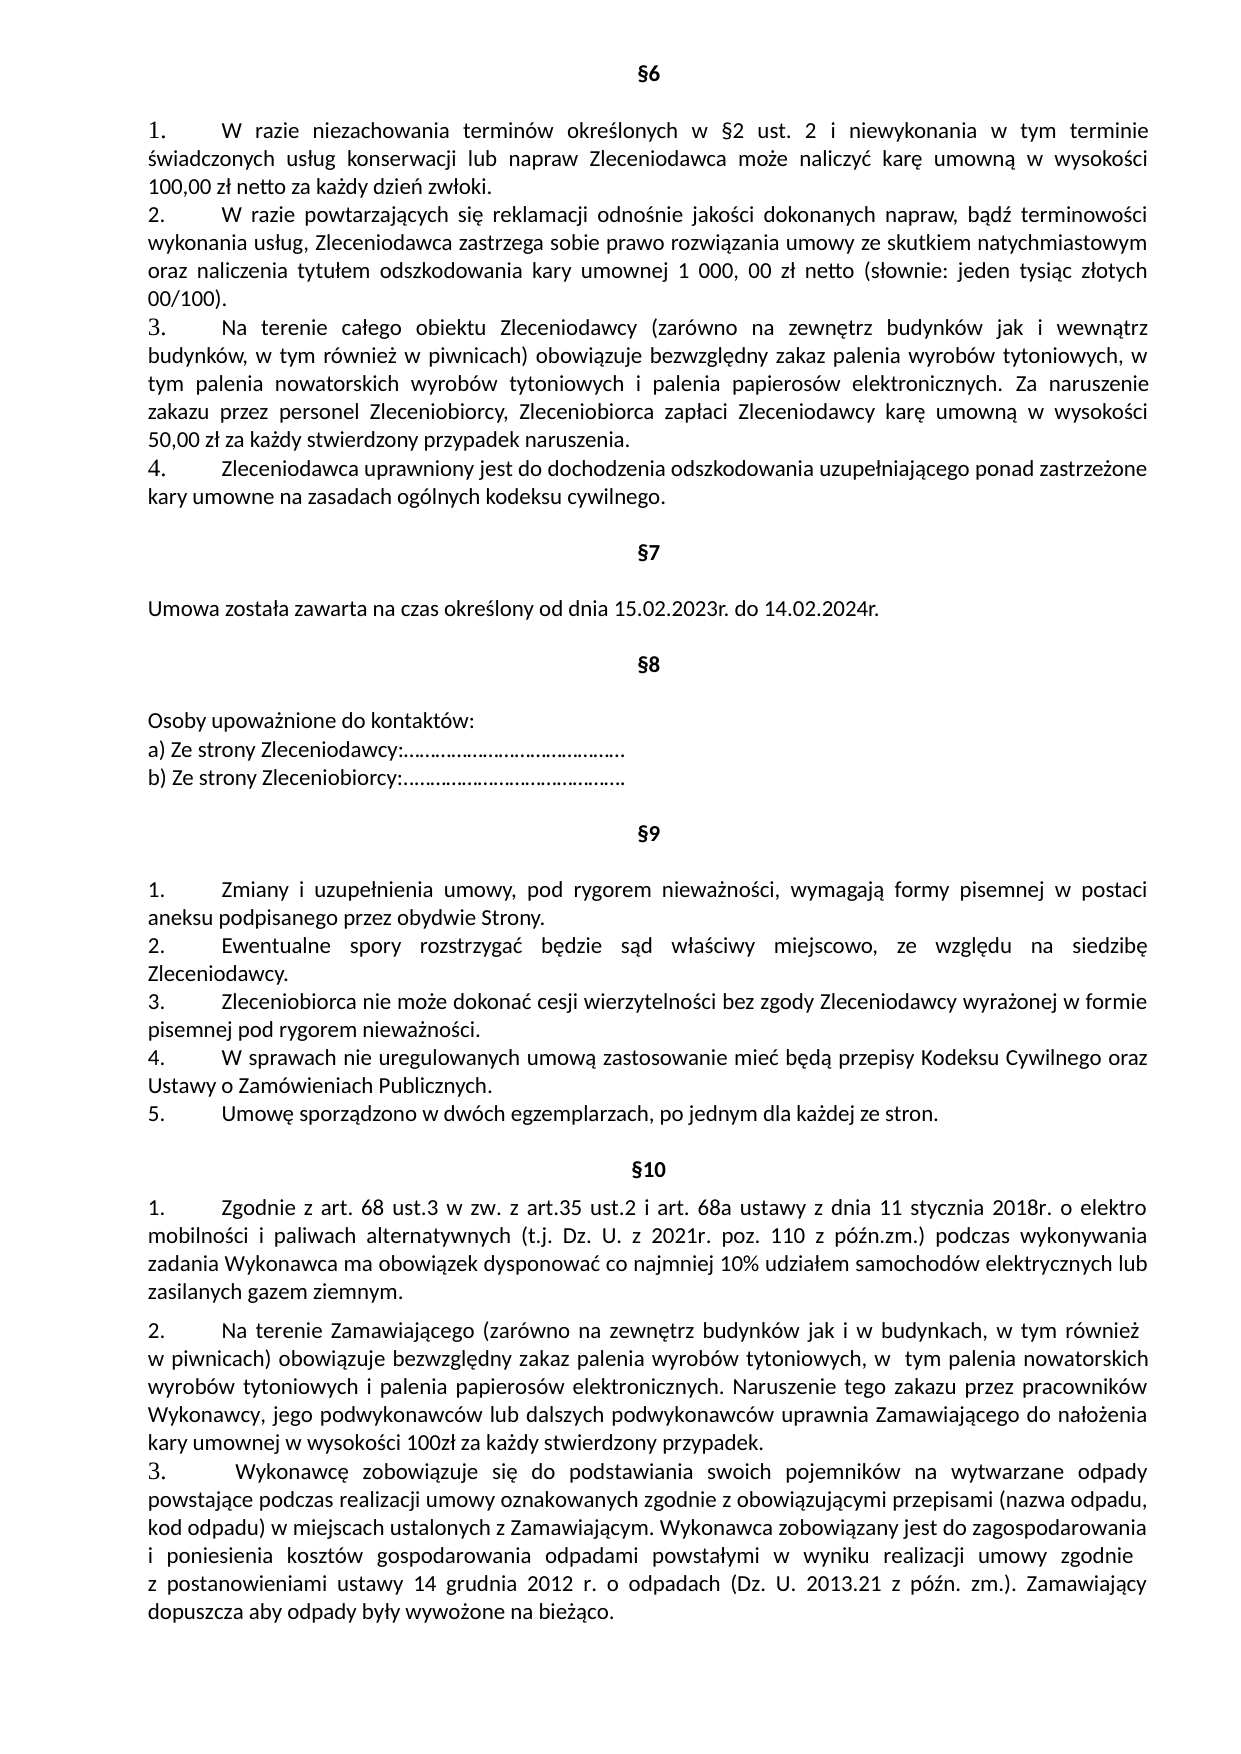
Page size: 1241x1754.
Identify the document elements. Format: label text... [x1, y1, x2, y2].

list Na terenie Zamawiającego (zarówno na zewnętrz budynków jak i w budynkach, w tym również w piwnicach) obowiązuje bezwzględny zakaz palenia wyrobów tytoniowych, w tym palenia nowatorskich wyrobów tytoniowych i palenia papierosów elektronicznych. Naruszenie tego zakazu przez pracowników Wykonawcy, jego podwykonawców lub dalszych podwykonawców uprawnia Zamawiającego do nałożenia kary umownej w wysokości 100zł za każdy stwierdzony przypadek. [148, 1316, 1149, 1456]
text b) Ze strony Zleceniobiorcy:..…………………………………. [148, 763, 1149, 791]
list Umowę sporządzono w dwóch egzemplarzach, po jednym dla każdej ze stron. [148, 1099, 1149, 1127]
list Na terenie całego obiektu Zleceniodawcy (zarówno na zewnętrz budynków jak i wewnątrz budynków, w tym również w piwnicach) obowiązuje bezwzględny zakaz palenia wyrobów tytoniowych, w tym palenia nowatorskich wyrobów tytoniowych i palenia papierosów elektronicznych. Za naruszenie zakazu przez personel Zleceniobiorcy, Zleceniobiorca zapłaci Zleceniodawcy karę umowną w wysokości 50,00 zł za każdy stwierdzony przypadek naruszenia. [148, 312, 1149, 453]
list Zmiany i uzupełnienia umowy, pod rygorem nieważności, wymagają formy pisemnej w postaci aneksu podpisanego przez obydwie Strony. [148, 875, 1149, 931]
list Zgodnie z art. 68 ust.3 w zw. z art.35 ust.2 i art. 68a ustawy z dnia 11 stycznia 2018r. o elektro mobilności i paliwach alternatywnych (t.j. Dz. U. z 2021r. poz. 110 z późn.zm.) podczas wykonywania zadania Wykonawca ma obowiązek dysponować co najmniej 10% udziałem samochodów elektrycznych lub zasilanych gazem ziemnym. [148, 1193, 1149, 1306]
text §7 [148, 538, 1149, 567]
text §9 [148, 819, 1149, 847]
list W sprawach nie uregulowanych umową zastosowanie mieć będą przepisy Kodeksu Cywilnego oraz Ustawy o Zamówieniach Publicznych. [148, 1043, 1149, 1099]
list W razie niezachowania terminów określonych w §2 ust. 2 i niewykonania w tym terminie świadczonych usług konserwacji lub napraw Zleceniodawca może naliczyć karę umowną w wysokości 100,00 zł netto za każdy dzień zwłoki. [148, 115, 1149, 200]
list Zleceniodawca uprawniony jest do dochodzenia odszkodowania uzupełniającego ponad zastrzeżone kary umowne na zasadach ogólnych kodeksu cywilnego. [148, 453, 1149, 511]
list W razie powtarzających się reklamacji odnośnie jakości dokonanych napraw, bądź terminowości wykonania usług, Zleceniodawca zastrzega sobie prawo rozwiązania umowy ze skutkiem natychmiastowym oraz naliczenia tytułem odszkodowania kary umownej 1 000, 00 zł netto (słownie: jeden tysiąc złotych 00/100). [148, 200, 1149, 312]
text a) Ze strony Zleceniodawcy:…………………………………… [148, 735, 1149, 763]
text Osoby upoważnione do kontaktów: [148, 707, 1149, 735]
text §10 [148, 1155, 1149, 1183]
list Ewentualne spory rozstrzygać będzie sąd właściwy miejscowo, ze względu na siedzibę Zleceniodawcy. [148, 931, 1149, 987]
text §8 [148, 651, 1149, 679]
list Wykonawcę zobowiązuje się do podstawiania swoich pojemników na wytwarzane odpady powstające podczas realizacji umowy oznakowanych zgodnie z obowiązującymi przepisami (nazwa odpadu, kod odpadu) w miejscach ustalonych z Zamawiającym. Wykonawca zobowiązany jest do zagospodarowania i poniesienia kosztów gospodarowania odpadami powstałymi w wyniku realizacji umowy zgodnie z postanowieniami ustawy 14 grudnia 2012 r. o odpadach (Dz. U. 2013.21 z późn. zm.). Zamawiający dopuszcza aby odpady były wywożone na bieżąco. [148, 1456, 1149, 1625]
text Umowa została zawarta na czas określony od dnia 15.02.2023r. do 14.02.2024r. [148, 594, 1149, 623]
list Zleceniobiorca nie może dokonać cesji wierzytelności bez zgody Zleceniodawcy wyrażonej w formie pisemnej pod rygorem nieważności. [148, 987, 1149, 1043]
text §6 [148, 59, 1149, 87]
